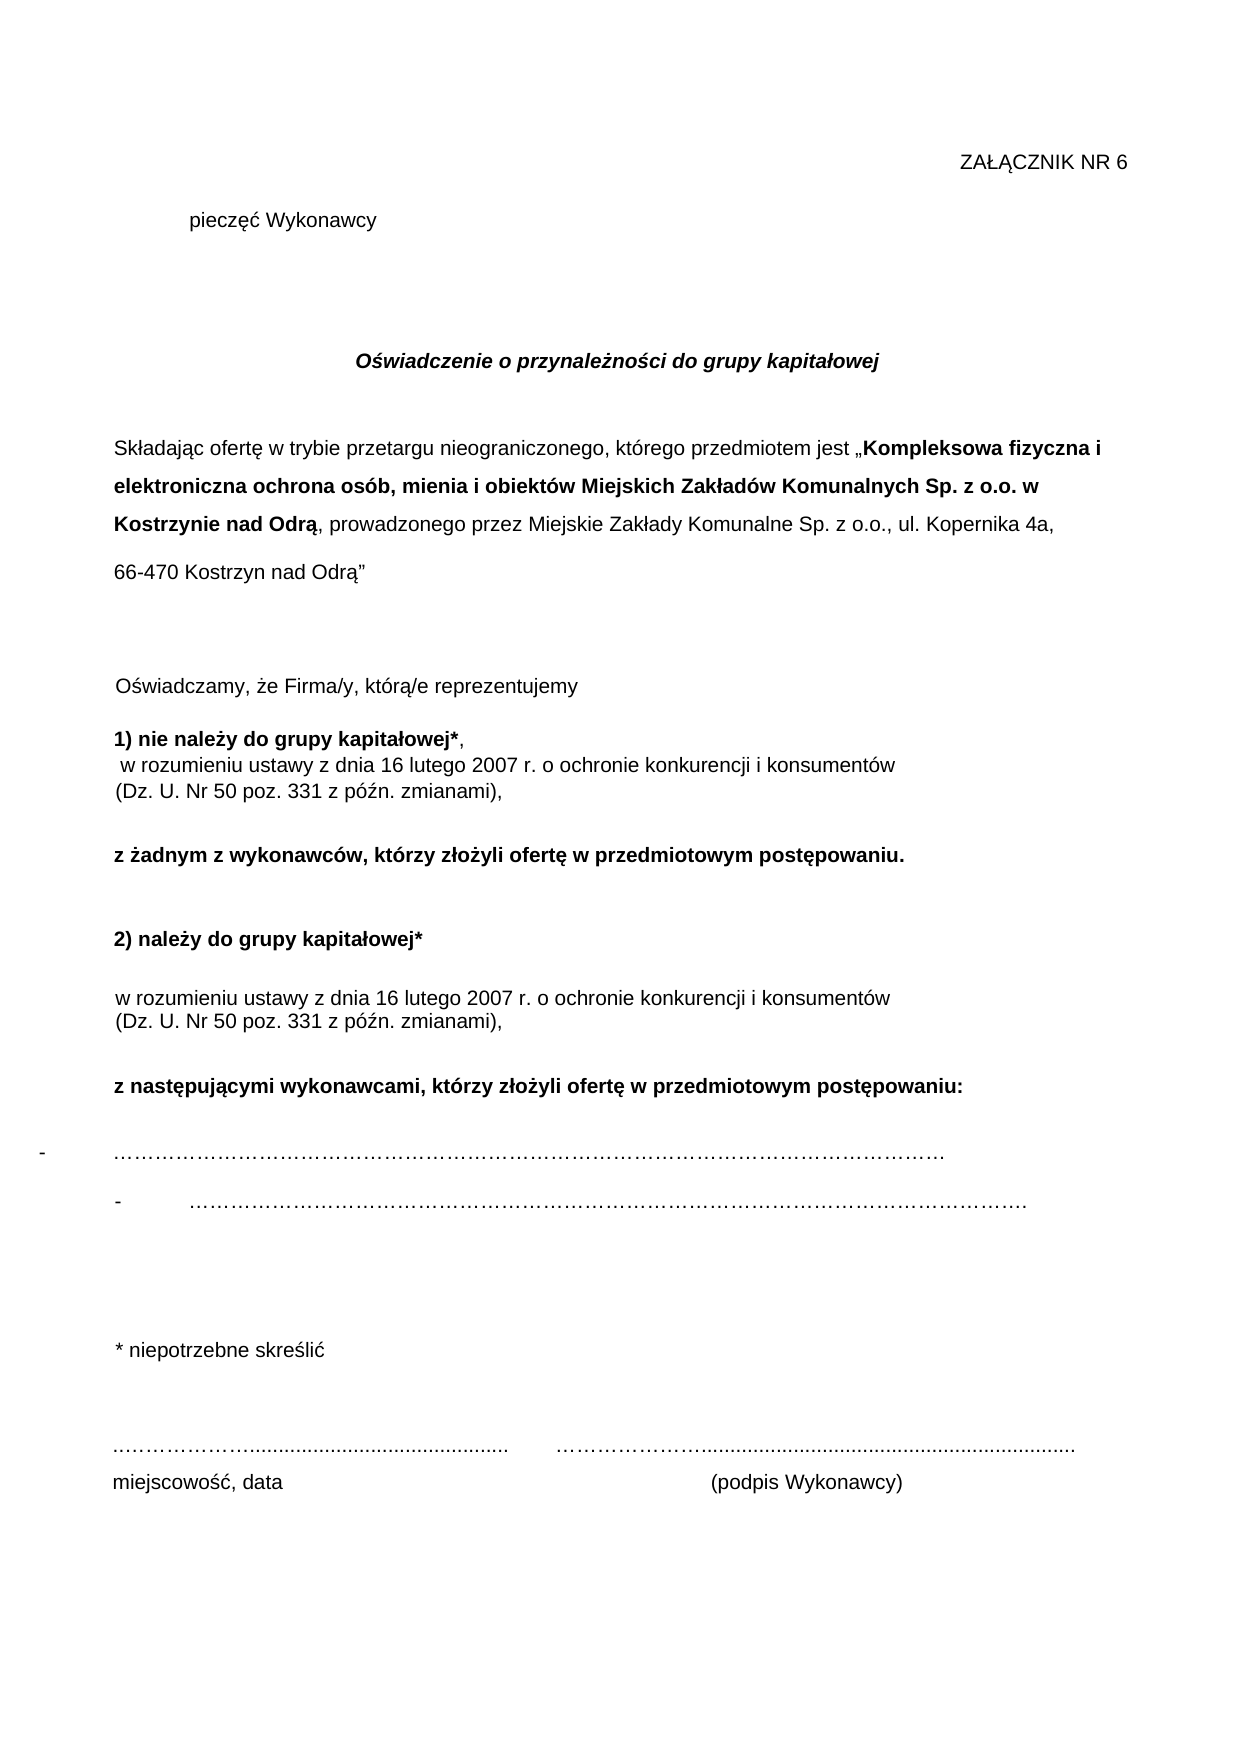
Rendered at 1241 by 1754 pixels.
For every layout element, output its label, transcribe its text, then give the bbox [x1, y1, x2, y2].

text - …………………………………………………………………………………………………………. [114, 1188, 1128, 1212]
text 1) nie należy do grupy kapitałowej*, [114, 726, 1122, 750]
text Składając ofertę w trybie przetargu nieograniczonego, którego przedmiotem jest „Kompleksowa fizyczna i elektroniczna ochrona osób, mienia i obiektów Miejskich Zakładów Komunalnych Sp. z o.o. w Kostrzynie nad Odrą, prowadzonego przez Miejskie Zakłady Komunalne Sp. z o.o., ul. Kopernika 4a, [114, 436, 1112, 536]
text 66-470 Kostrzyn nad Odrą” [114, 560, 1112, 584]
text miejscowość, data (podpis Wykonawcy) [112, 1470, 1128, 1494]
text (Dz. U. Nr 50 poz. 331 z późn. zmianami), [115, 778, 1122, 802]
text ZAŁĄCZNIK NR 6 [112, 150, 1128, 174]
text z żadnym z wykonawców, którzy złożyli ofertę w przedmiotowym postępowaniu. [114, 843, 1122, 867]
text z następującymi wykonawcami, którzy złożyli ofertę w przedmiotowym postępowaniu: [114, 1074, 1122, 1098]
text ..………………............................................. …………………................................................................. [112, 1433, 1128, 1457]
list ………………………………………………………………………………………………………… [39, 1139, 1122, 1163]
text w rozumieniu ustawy z dnia 16 lutego 2007 r. o ochronie konkurencji i konsumentów [114, 753, 1128, 777]
text 2) należy do grupy kapitałowej* [114, 927, 1122, 951]
text Oświadczamy, że Firma/y, którą/e reprezentujemy [115, 674, 1122, 698]
subtitle Oświadczenie o przynależności do grupy kapitałowej [113, 349, 1123, 373]
text * niepotrzebne skreślić [115, 1338, 1122, 1362]
text pieczęć Wykonawcy [189, 208, 1128, 232]
text w rozumieniu ustawy z dnia 16 lutego 2007 r. o ochronie konkurencji i konsumentów [115, 985, 1122, 1009]
text (Dz. U. Nr 50 poz. 331 z późn. zmianami), [115, 1009, 1122, 1033]
